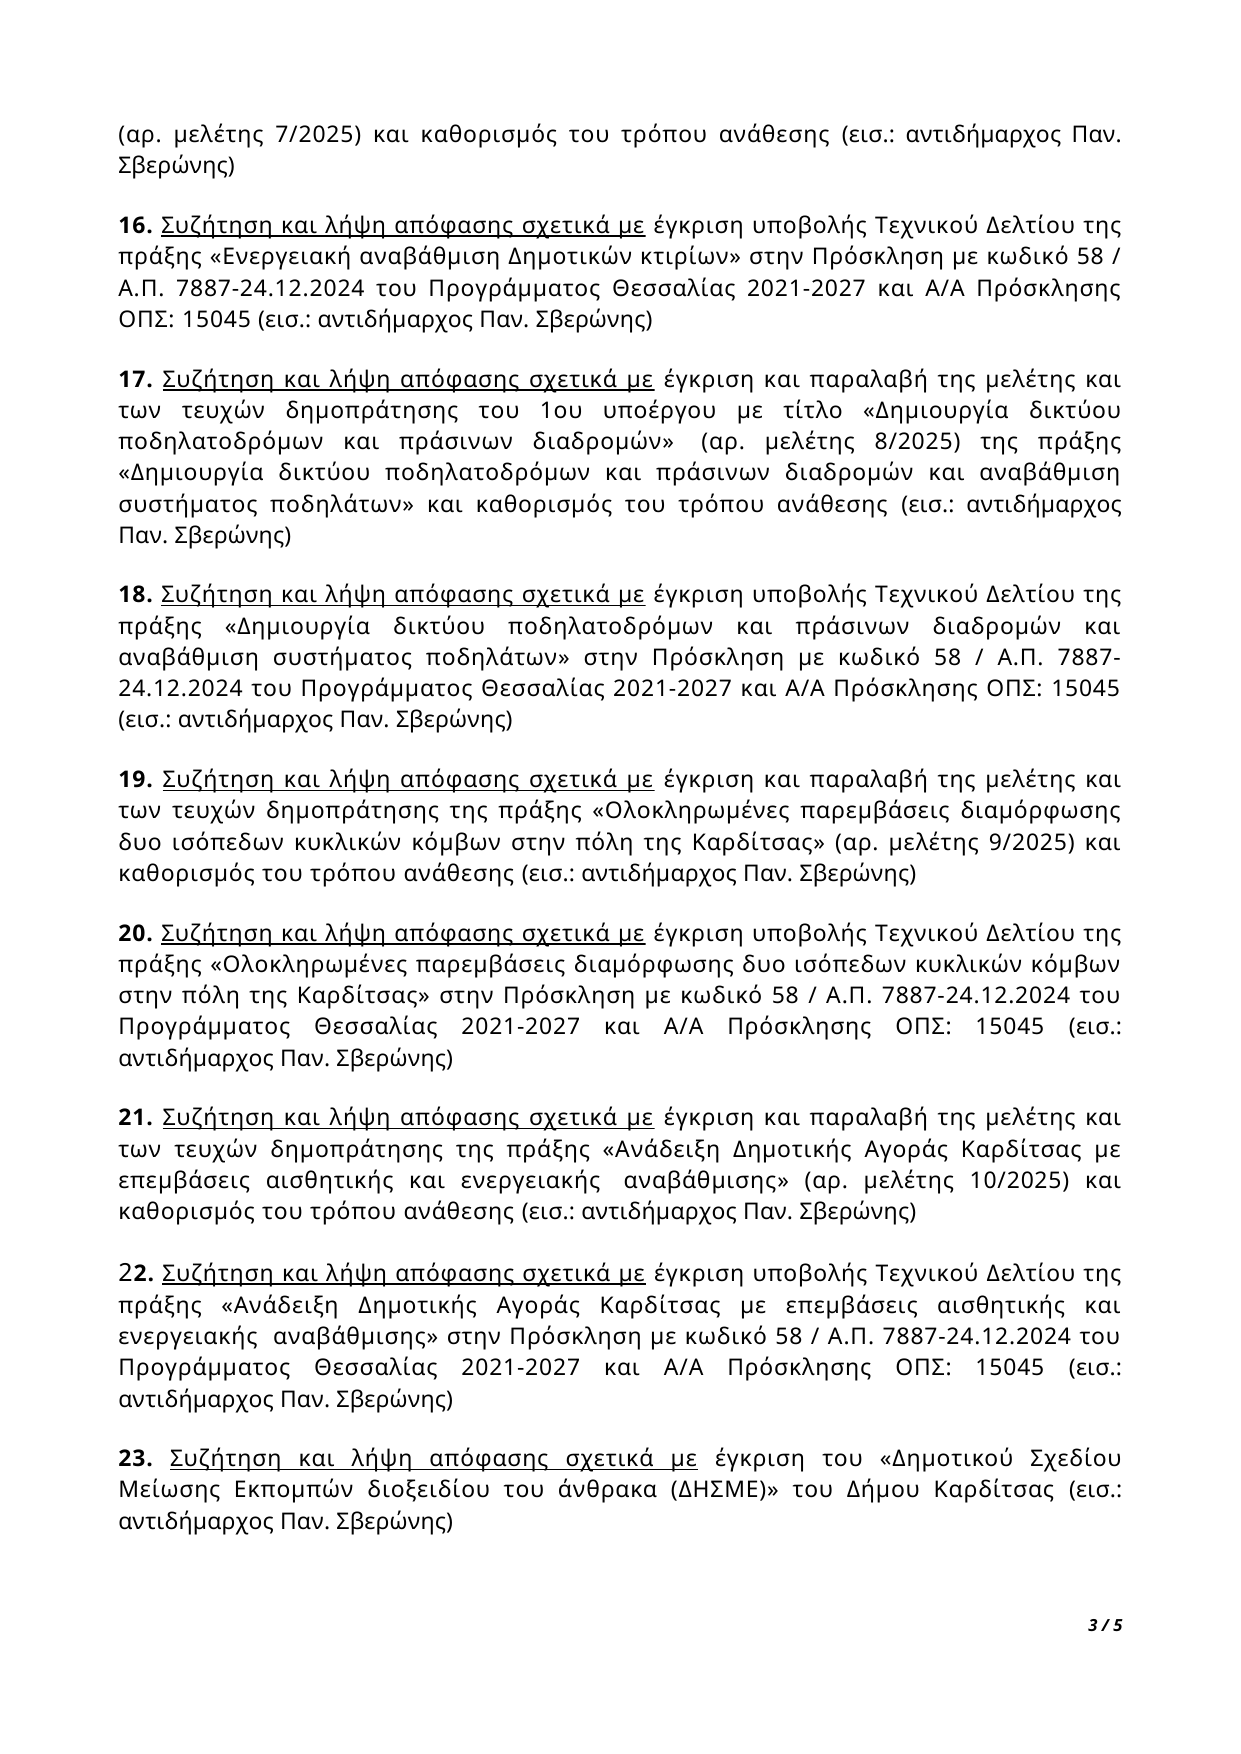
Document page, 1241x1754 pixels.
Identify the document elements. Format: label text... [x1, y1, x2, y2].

list 16. Συζήτηση και λήψη απόφασης σχετικά με έγκριση υποβολής Τεχνικού Δελτίου της πράξης «Ενεργειακή αναβάθμιση Δημοτικών κτιρίων» στην Πρόσκληση με κωδικό 58 / Α.Π. 7887-24.12.2024 του Προγράμματος Θεσσαλίας 2021-2027 και Α/Α Πρόσκλησης ΟΠΣ: 15045 (εισ.: αντιδήμαρχος Παν. Σβερώνης) [118, 209, 1122, 334]
list 19. Συζήτηση και λήψη απόφασης σχετικά με έγκριση και παραλαβή της μελέτης και των τευχών δημοπράτησης της πράξης «Ολοκληρωμένες παρεμβάσεις διαμόρφωσης δυο ισόπεδων κυκλικών κόμβων στην πόλη της Καρδίτσας» (αρ. μελέτης 9/2025) και καθορισμός του τρόπου ανάθεσης (εισ.: αντιδήμαρχος Παν. Σβερώνης) [118, 763, 1122, 888]
list 21. Συζήτηση και λήψη απόφασης σχετικά με έγκριση και παραλαβή της μελέτης και των τευχών δημοπράτησης της πράξης «Ανάδειξη Δημοτικής Αγοράς Καρδίτσας με επεμβάσεις αισθητικής και ενεργειακής αναβάθμισης» (αρ. μελέτης 10/2025) και καθορισμός του τρόπου ανάθεσης (εισ.: αντιδήμαρχος Παν. Σβερώνης) [118, 1101, 1122, 1226]
list 22. Συζήτηση και λήψη απόφασης σχετικά με έγκριση υποβολής Τεχνικού Δελτίου της πράξης «Ανάδειξη Δημοτικής Αγοράς Καρδίτσας με επεμβάσεις αισθητικής και ενεργειακής αναβάθμισης» στην Πρόσκληση με κωδικό 58 / Α.Π. 7887-24.12.2024 του Προγράμματος Θεσσαλίας 2021-2027 και Α/Α Πρόσκλησης ΟΠΣ: 15045 (εισ.: αντιδήμαρχος Παν. Σβερώνης) [118, 1255, 1122, 1414]
list 23. Συζήτηση και λήψη απόφασης σχετικά με έγκριση του «Δημοτικού Σχεδίου Μείωσης Εκπομπών διοξειδίου του άνθρακα (ΔΗΣΜΕ)» του Δήμου Καρδίτσας (εισ.: αντιδήμαρχος Παν. Σβερώνης) [118, 1442, 1122, 1536]
list 17. Συζήτηση και λήψη απόφασης σχετικά με έγκριση και παραλαβή της μελέτης και των τευχών δημοπράτησης του 1ου υποέργου με τίτλο «Δημιουργία δικτύου ποδηλατοδρόμων και πράσινων διαδρομών» (αρ. μελέτης 8/2025) της πράξης «Δημιουργία δικτύου ποδηλατοδρόμων και πράσινων διαδρομών και αναβάθμιση συστήματος ποδηλάτων» και καθορισμός του τρόπου ανάθεσης (εισ.: αντιδήμαρχος Παν. Σβερώνης) [118, 362, 1122, 550]
list (αρ. μελέτης 7/2025) και καθορισμός του τρόπου ανάθεσης (εισ.: αντιδήμαρχος Παν. Σβερώνης) [118, 118, 1122, 181]
list 20. Συζήτηση και λήψη απόφασης σχετικά με έγκριση υποβολής Τεχνικού Δελτίου της πράξης «Ολοκληρωμένες παρεμβάσεις διαμόρφωσης δυο ισόπεδων κυκλικών κόμβων στην πόλη της Καρδίτσας» στην Πρόσκληση με κωδικό 58 / Α.Π. 7887-24.12.2024 του Προγράμματος Θεσσαλίας 2021-2027 και Α/Α Πρόσκλησης ΟΠΣ: 15045 (εισ.: αντιδήμαρχος Παν. Σβερώνης) [118, 917, 1122, 1073]
list 18. Συζήτηση και λήψη απόφασης σχετικά με έγκριση υποβολής Τεχνικού Δελτίου της πράξης «Δημιουργία δικτύου ποδηλατοδρόμων και πράσινων διαδρομών και αναβάθμιση συστήματος ποδηλάτων» στην Πρόσκληση με κωδικό 58 / Α.Π. 7887-24.12.2024 του Προγράμματος Θεσσαλίας 2021-2027 και Α/Α Πρόσκλησης ΟΠΣ: 15045 (εισ.: αντιδήμαρχος Παν. Σβερώνης) [118, 578, 1122, 735]
